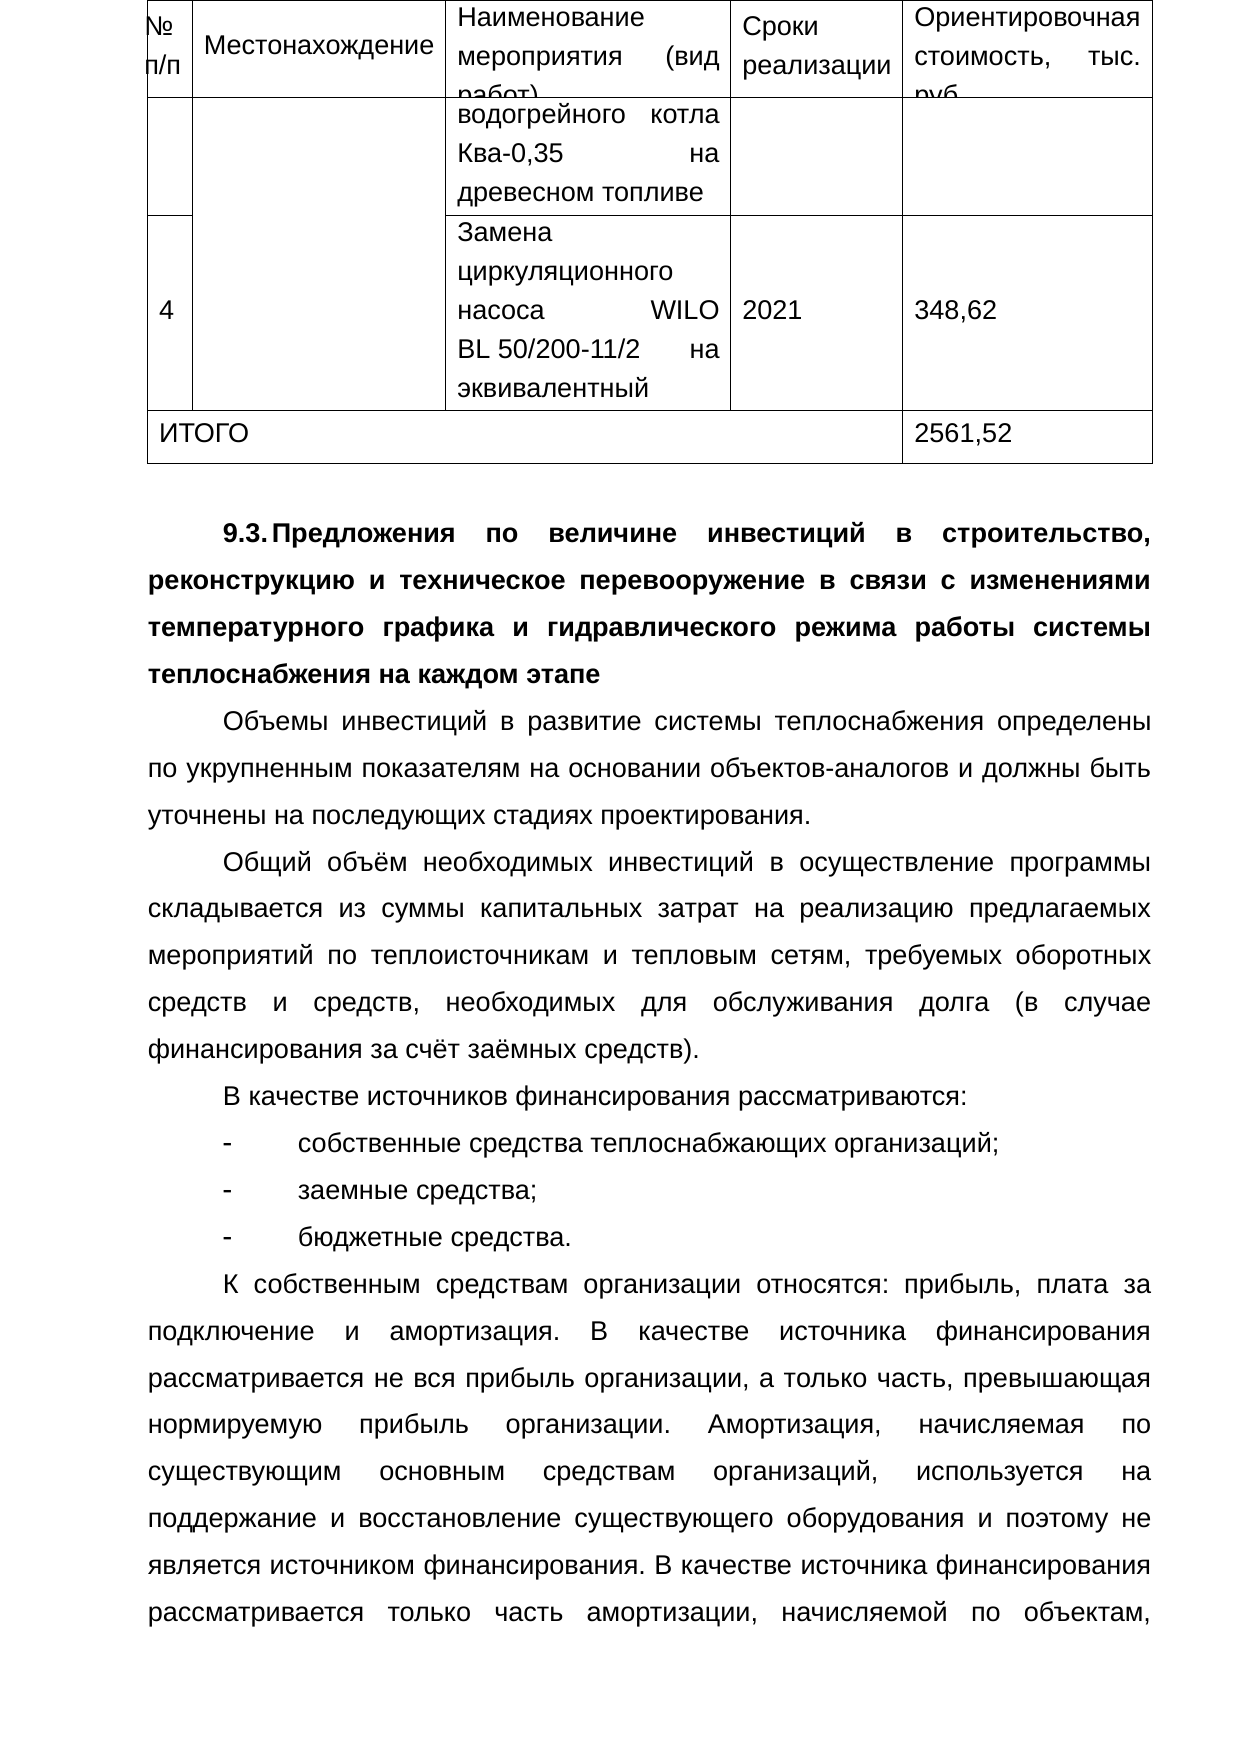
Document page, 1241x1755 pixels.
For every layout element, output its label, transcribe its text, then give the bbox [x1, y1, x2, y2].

list Предложения по величине инвестиций в строительство, реконструкцию и техническое перевооружение в связи с изменениями температурного графика и гидравлического режима работы системы теплоснабжения на каждом этапе [148, 517, 1152, 689]
table_cell ИТОГО [148, 411, 902, 462]
text В качестве источников финансирования рассматриваются: [148, 1080, 1152, 1111]
list собственные средства теплоснабжающих организаций; [148, 1127, 1152, 1158]
table_cell [148, 98, 192, 215]
text Объемы инвестиций в развитие системы теплоснабжения определены по укрупненным показателям на основании объектов-аналогов и должны быть уточнены на последующих стадиях проектирования. [148, 705, 1152, 830]
table_header Местонахождение [193, 1, 445, 97]
table_cell [903, 98, 1152, 215]
list заемные средства; [148, 1174, 1152, 1205]
table_cell 348,62 [903, 216, 1152, 410]
table_header Наименование мероприятия (вид работ) [446, 1, 730, 97]
table_cell 2561,52 [903, 411, 1152, 462]
text Общий объём необходимых инвестиций в осуществление программы складывается из суммы капитальных затрат на реализацию предлагаемых мероприятий по теплоисточникам и тепловым сетям, требуемых оборотных средств и средств, необходимых для обслуживания долга (в случае финансирования за счёт заёмных средств). [148, 846, 1152, 1064]
table_header Сроки реализации [731, 1, 902, 97]
text К собственным средствам организации относятся: прибыль, плата за подключение и амортизация. В качестве источника финансирования рассматривается не вся прибыль организации, а только часть, превышающая нормируемую прибыль организации. Амортизация, начисляемая по существующим основным средствам организаций, используется на поддержание и восстановление существующего оборудования и поэтому не является источником финансирования. В качестве источника финансирования рассматривается только часть амортизации, начисляемой по объектам, [148, 1268, 1152, 1627]
table_header Ориентировочная стоимость, тыс. руб. [903, 1, 1152, 97]
table_header № п/п [148, 1, 192, 97]
table_cell водогрейного котла Ква-0,35 на древесном топливе [446, 98, 730, 215]
table_cell 4 [148, 216, 192, 410]
table_cell [193, 98, 445, 410]
table_cell 2021 [731, 216, 902, 410]
table_cell Замена циркуляционного насоса WILO BL 50/200-11/2 на эквивалентный [446, 216, 730, 410]
table_cell [731, 98, 902, 215]
list бюджетные средства. [148, 1221, 1152, 1252]
